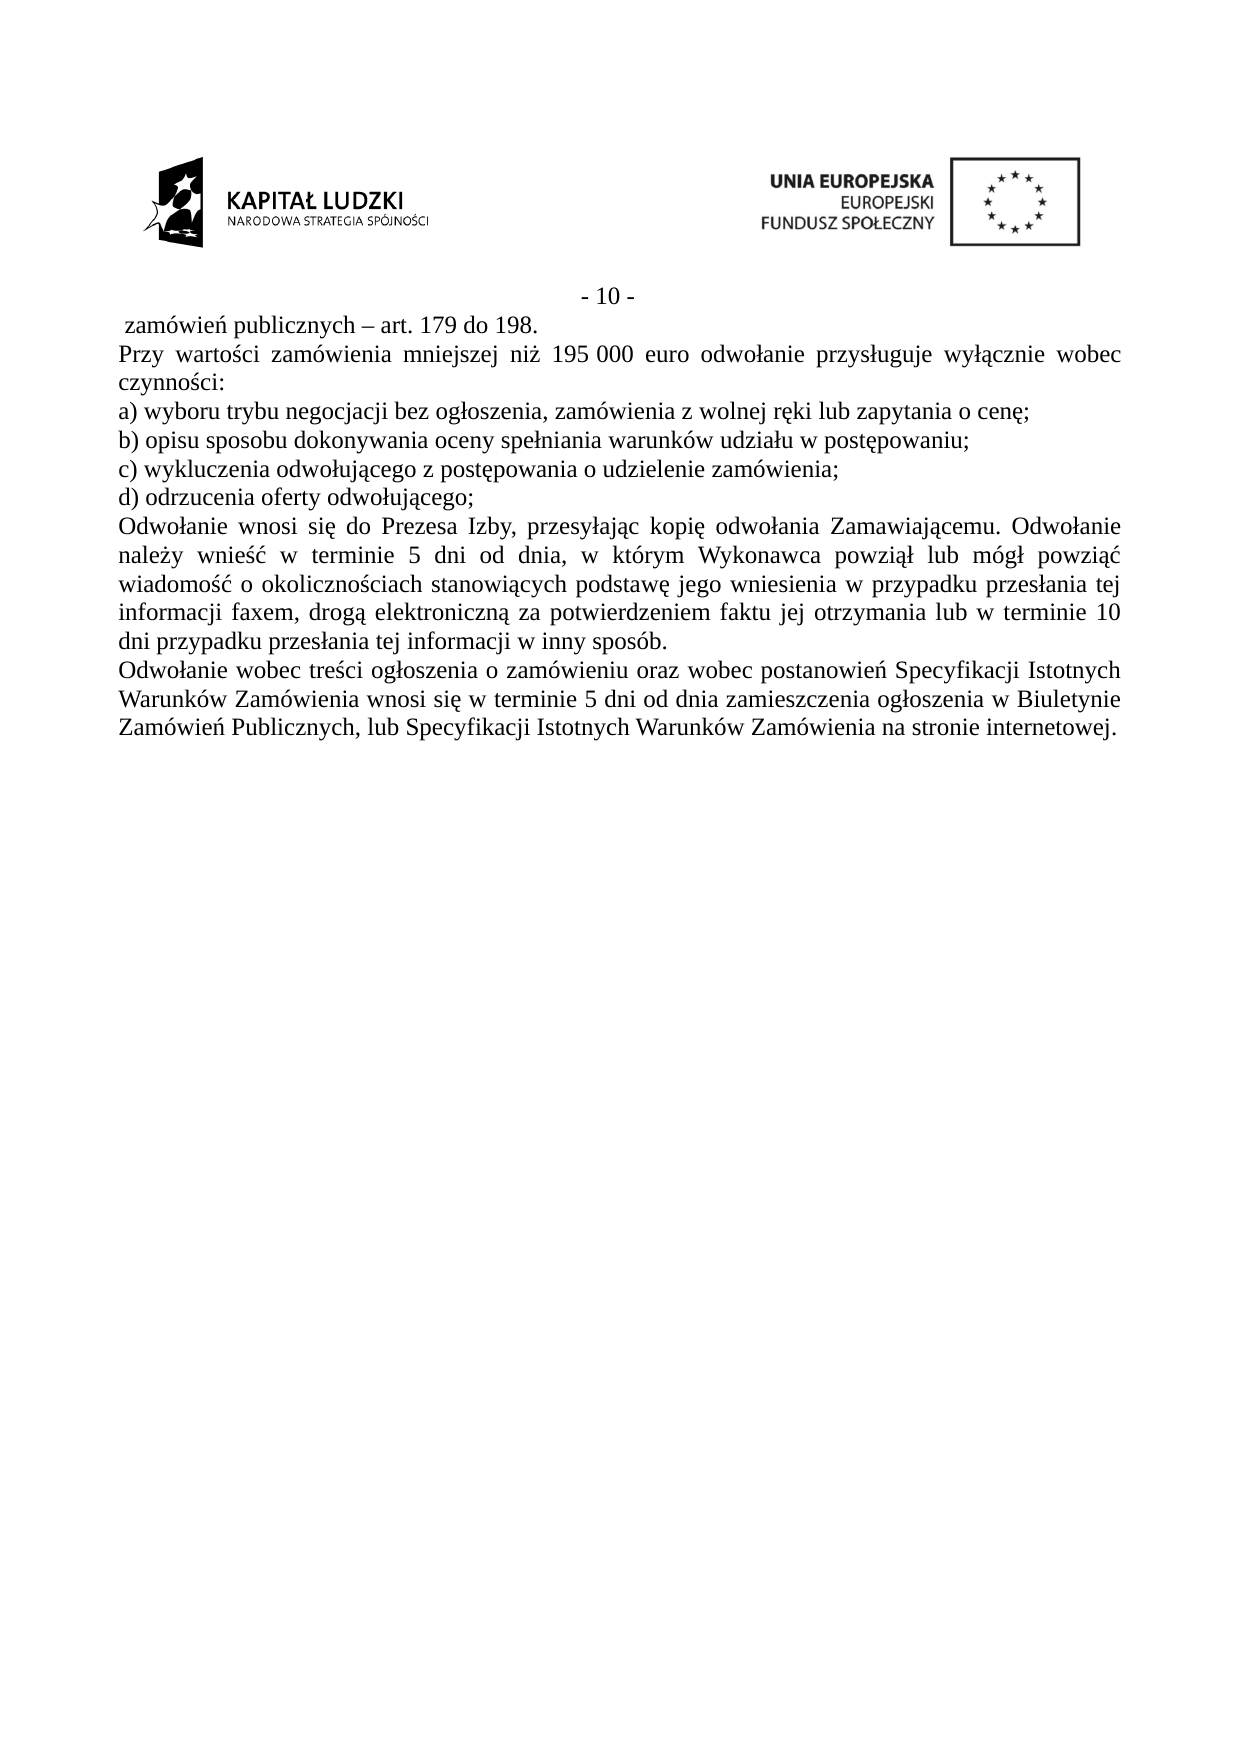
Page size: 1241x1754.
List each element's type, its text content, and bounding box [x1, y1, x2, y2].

text Odwołanie wobec treści ogłoszenia o zamówieniu oraz wobec postanowień Specyfikacji Istotnych Warunków Zamówienia wnosi się w terminie 5 dni od dnia zamieszczenia ogłoszenia w Biuletynie Zamówień Publicznych, lub Specyfikacji Istotnych Warunków Zamówienia na stronie internetowej. [118, 655, 1122, 741]
text Odwołanie wnosi się do Prezesa Izby, przesyłając kopię odwołania Zamawiającemu. Odwołanie należy wnieść w terminie 5 dni od dnia, w którym Wykonawca powziął lub mógł powziąć wiadomość o okolicznościach stanowiących podstawę jego wniesienia w przypadku przesłania tej informacji faxem, drogą elektroniczną za potwierdzeniem faktu jej otrzymania lub w terminie 10 dni przypadku przesłania tej informacji w inny sposób. [118, 511, 1122, 655]
text zamówień publicznych – art. 179 do 198. [118, 310, 1122, 339]
text b) opisu sposobu dokonywania oceny spełniania warunków udziału w postępowaniu; [118, 425, 1122, 454]
text Przy wartości zamówienia mniejszej niż 195 000 euro odwołanie przysługuje wyłącznie wobec czynności: [118, 339, 1122, 396]
text a) wyboru trybu negocjacji bez ogłoszenia, zamówienia z wolnej ręki lub zapytania o cenę; [118, 396, 1122, 425]
picture [118, 118, 1122, 282]
text d) odrzucenia oferty odwołującego; [118, 482, 1122, 511]
text - 10 - [118, 282, 1122, 310]
text c) wykluczenia odwołującego z postępowania o udzielenie zamówienia; [118, 454, 1122, 482]
